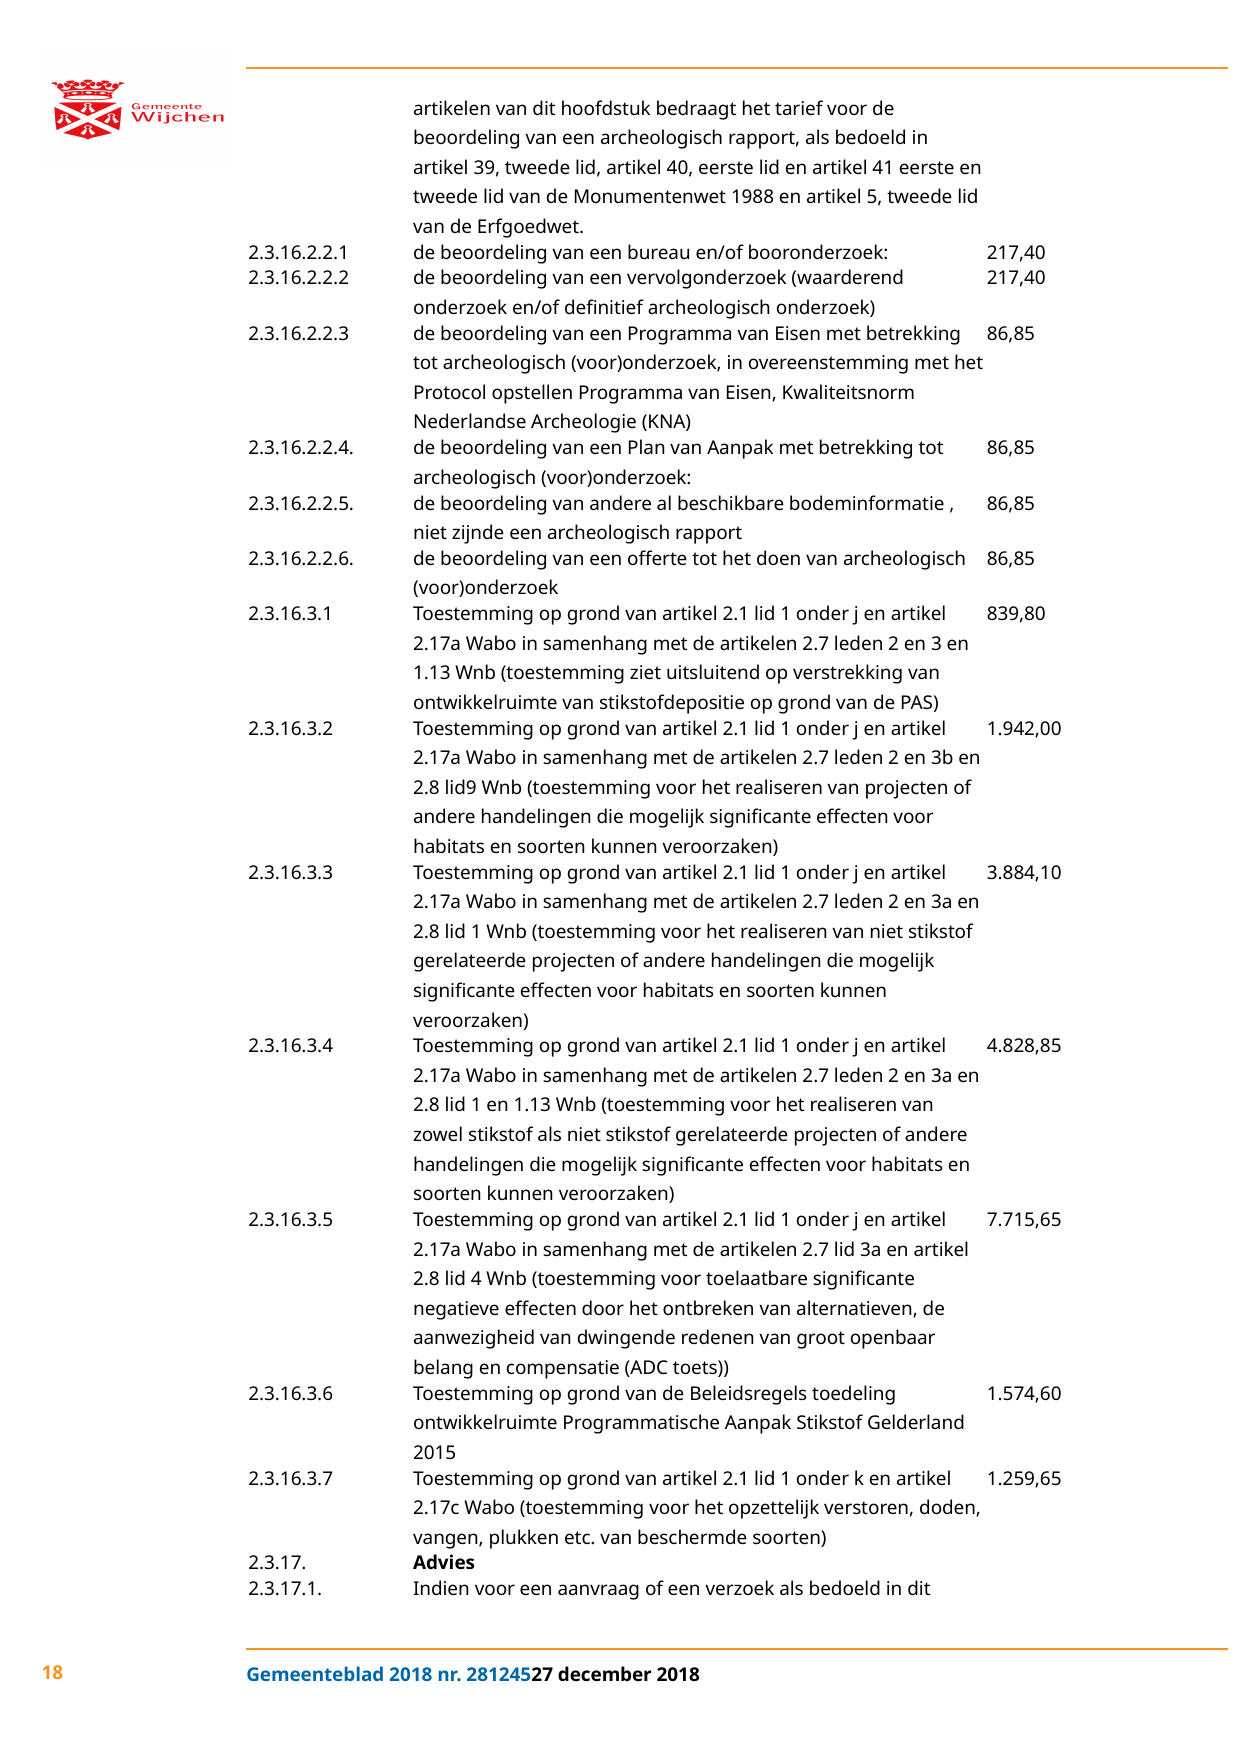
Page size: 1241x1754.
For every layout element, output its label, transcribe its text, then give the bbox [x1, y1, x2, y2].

table_cell 86,85 [987, 545, 1152, 600]
table_cell 2.3.16.2.2.2 [248, 265, 413, 320]
table_cell de beoordeling van andere al beschikbare bodeminformatie , niet zijnde een archeologisch rapport [413, 490, 987, 545]
table_cell 2.3.16.3.5 [248, 1206, 413, 1380]
table_cell 1.259,65 [987, 1465, 1152, 1549]
table_cell 2.3.16.2.2.5. [248, 490, 413, 545]
table_cell 2.3.16.2.2.3 [248, 320, 413, 434]
table_cell Toestemming op grond van artikel 2.1 lid 1 onder j en artikel 2.17a Wabo in samenhang met de artikelen 2.7 leden 2 en 3b en 2.8 lid9 Wnb (toestemming voor het realiseren van projecten of andere handelingen die mogelijk significante effecten voor habitats en soorten kunnen veroorzaken) [413, 715, 987, 859]
table_cell 839,80 [987, 600, 1152, 715]
table_cell de beoordeling van een Programma van Eisen met betrekking tot archeologisch (voor)onderzoek, in overeenstemming met het Protocol opstellen Programma van Eisen, Kwaliteitsnorm Nederlandse Archeologie (KNA) [413, 320, 987, 434]
table_cell 2.3.16.3.7 [248, 1465, 413, 1549]
table_cell 3.884,10 [987, 859, 1152, 1032]
table_cell Toestemming op grond van artikel 2.1 lid 1 onder j en artikel 2.17a Wabo in samenhang met de artikelen 2.7 lid 3a en artikel 2.8 lid 4 Wnb (toestemming voor toelaatbare significante negatieve effecten door het ontbreken van alternatieven, de aanwezigheid van dwingende redenen van groot openbaar belang en compensatie (ADC toets)) [413, 1206, 987, 1380]
table_cell Toestemming op grond van de Beleidsregels toedeling ontwikkelruimte Programmatische Aanpak Stikstof Gelderland 2015 [413, 1380, 987, 1465]
table_cell [987, 1550, 1152, 1575]
table_cell 86,85 [987, 434, 1152, 490]
table_cell [987, 95, 1152, 239]
table_cell 86,85 [987, 490, 1152, 545]
table_cell Toestemming op grond van artikel 2.1 lid 1 onder j en artikel 2.17a Wabo in samenhang met de artikelen 2.7 leden 2 en 3a en 2.8 lid 1 en 1.13 Wnb (toestemming voor het realiseren van zowel stikstof als niet stikstof gerelateerde projecten of andere handelingen die mogelijk significante effecten voor habitats en soorten kunnen veroorzaken) [413, 1033, 987, 1206]
table_cell 2.3.16.3.1 [248, 600, 413, 715]
table_cell Toestemming op grond van artikel 2.1 lid 1 onder j en artikel 2.17a Wabo in samenhang met de artikelen 2.7 leden 2 en 3a en 2.8 lid 1 Wnb (toestemming voor het realiseren van niet stikstof gerelateerde projecten of andere handelingen die mogelijk significante effecten voor habitats en soorten kunnen veroorzaken) [413, 859, 987, 1032]
table_cell 2.3.16.3.4 [248, 1033, 413, 1206]
table_cell [987, 1575, 1152, 1601]
table_cell 1.942,00 [987, 715, 1152, 859]
table_cell 2.3.17.1. [248, 1575, 413, 1601]
table_cell Toestemming op grond van artikel 2.1 lid 1 onder k en artikel 2.17c Wabo (toestemming voor het opzettelijk verstoren, doden, vangen, plukken etc. van beschermde soorten) [413, 1465, 987, 1549]
table_cell [248, 95, 413, 239]
table_cell 2.3.16.3.3 [248, 859, 413, 1032]
table_cell de beoordeling van een Plan van Aanpak met betrekking tot archeologisch (voor)onderzoek: [413, 434, 987, 490]
table_cell 217,40 [987, 265, 1152, 320]
table_cell Toestemming op grond van artikel 2.1 lid 1 onder j en artikel 2.17a Wabo in samenhang met de artikelen 2.7 leden 2 en 3 en 1.13 Wnb (toestemming ziet uitsluitend op verstrekking van ontwikkelruimte van stikstofdepositie op grond van de PAS) [413, 600, 987, 715]
table_cell de beoordeling van een bureau en/of booronderzoek: [413, 239, 987, 264]
table_cell 7.715,65 [987, 1206, 1152, 1380]
picture [41, 47, 231, 172]
table_cell 2.3.16.2.2.1 [248, 239, 413, 264]
table_cell Indien voor een aanvraag of een verzoek als bedoeld in dit [413, 1575, 987, 1601]
table_cell 1.574,60 [987, 1380, 1152, 1465]
table_cell Advies [413, 1550, 987, 1575]
table_cell 2.3.16.2.2.4. [248, 434, 413, 490]
table_cell de beoordeling van een vervolgonderzoek (waarderend onderzoek en/of definitief archeologisch onderzoek) [413, 265, 987, 320]
table_cell 217,40 [987, 239, 1152, 264]
table_cell 4.828,85 [987, 1033, 1152, 1206]
table_cell de beoordeling van een offerte tot het doen van archeologisch (voor)onderzoek [413, 545, 987, 600]
table_cell 2.3.16.3.2 [248, 715, 413, 859]
table_cell artikelen van dit hoofdstuk bedraagt het tarief voor de beoordeling van een archeologisch rapport, als bedoeld in artikel 39, tweede lid, artikel 40, eerste lid en artikel 41 eerste en tweede lid van de Monumentenwet 1988 en artikel 5, tweede lid van de Erfgoedwet. [413, 95, 987, 239]
table_cell 2.3.16.3.6 [248, 1380, 413, 1465]
table_cell 2.3.17. [248, 1550, 413, 1575]
table_cell 2.3.16.2.2.6. [248, 545, 413, 600]
table_cell 86,85 [987, 320, 1152, 434]
